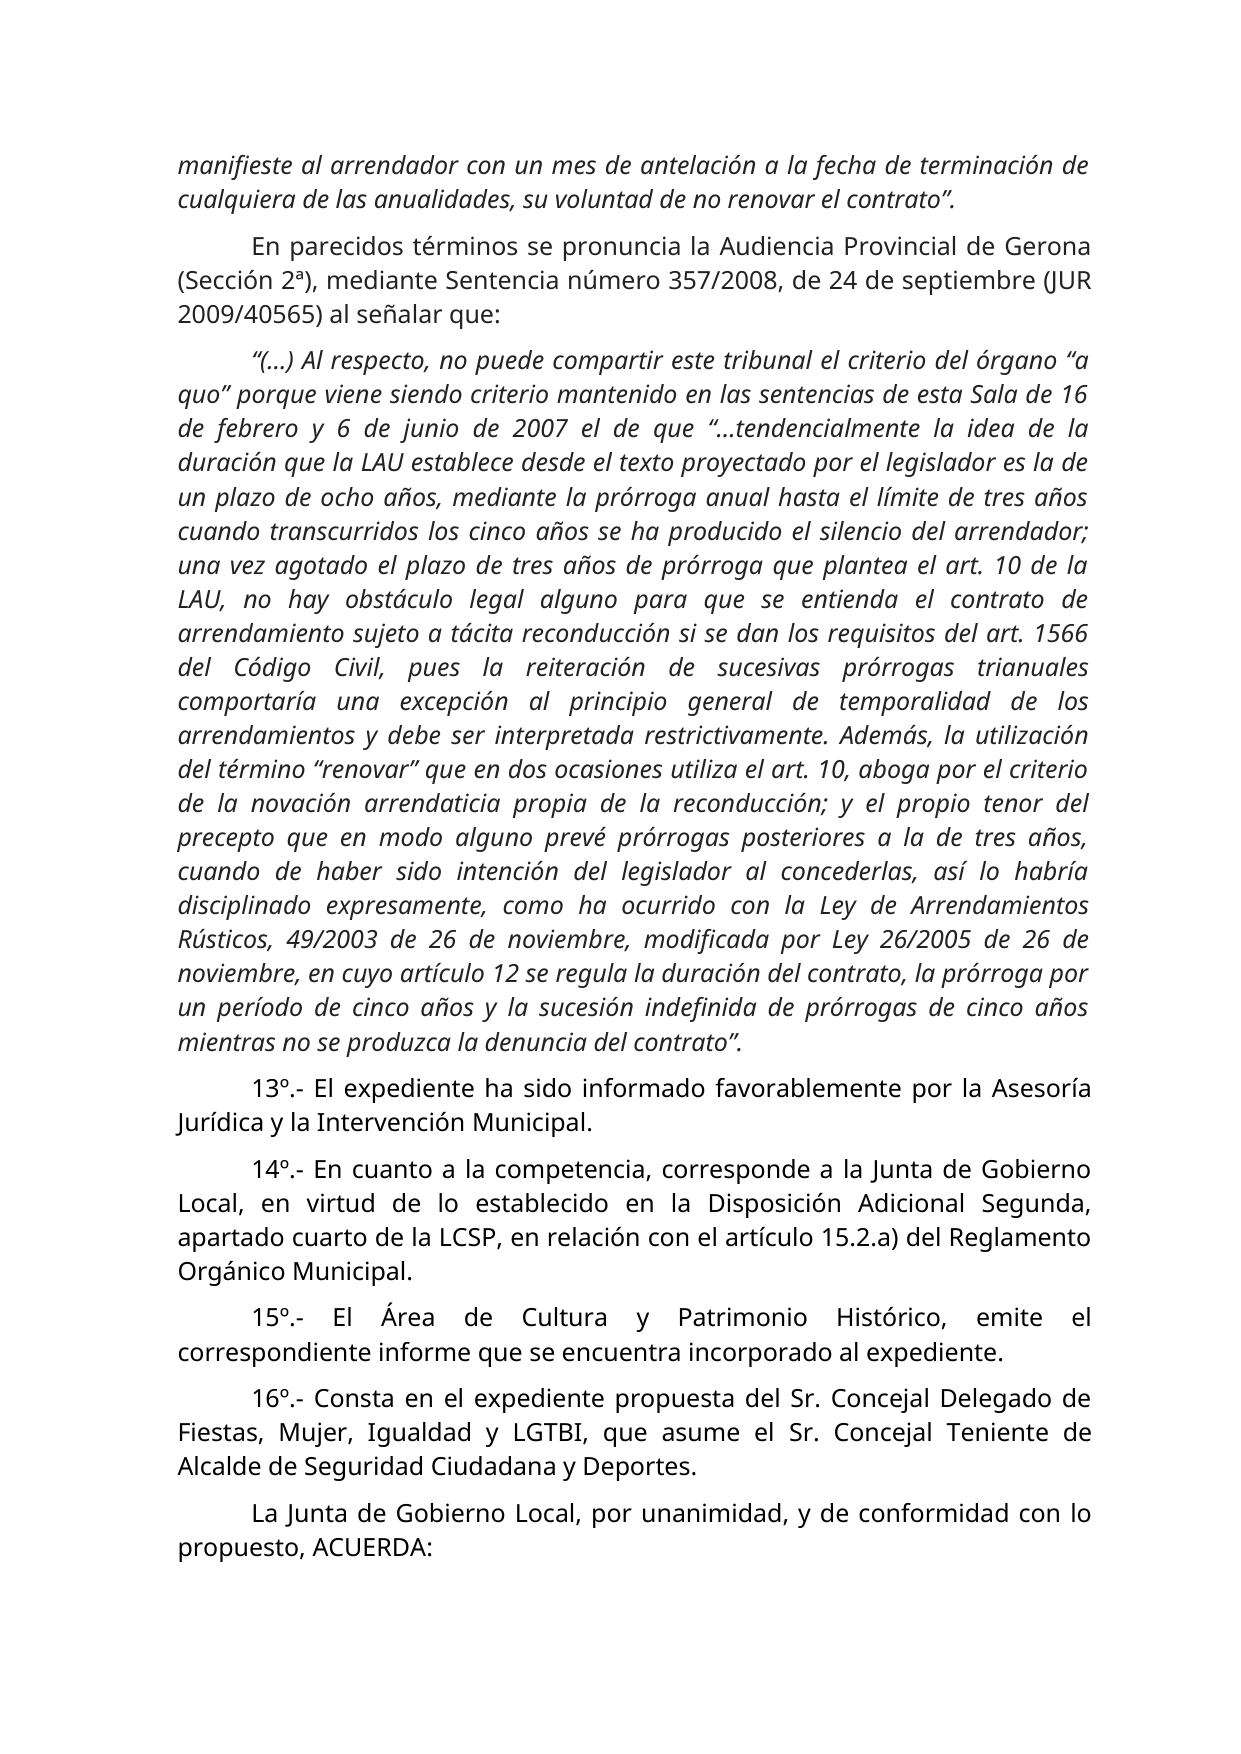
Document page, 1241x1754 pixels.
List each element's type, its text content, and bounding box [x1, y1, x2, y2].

text 13º.- El expediente ha sido informado favorablemente por la Asesoría Jurídica y la Intervención Municipal. [177, 1071, 1093, 1139]
text La Junta de Gobierno Local, por unanimidad, y de conformidad con lo propuesto, ACUERDA: [177, 1495, 1093, 1563]
text 16º.- Consta en el expediente propuesta del Sr. Concejal Delegado de Fiestas, Mujer, Igualdad y LGTBI, que asume el Sr. Concejal Teniente de Alcalde de Seguridad Ciudadana y Deportes. [177, 1381, 1093, 1483]
text En parecidos términos se pronuncia la Audiencia Provincial de Gerona (Sección 2ª), mediante Sentencia número 357/2008, de 24 de septiembre (JUR 2009/40565) al señalar que: [177, 228, 1093, 330]
text “(…) Al respecto, no puede compartir este tribunal el criterio del órgano “a quo” porque viene siendo criterio mantenido en las sentencias de esta Sala de 16 de febrero y 6 de junio de 2007 el de que “…tendencialmente la idea de la duración que la LAU establece desde el texto proyectado por el legislador es la de un plazo de ocho años, mediante la prórroga anual hasta el límite de tres años cuando transcurridos los cinco años se ha producido el silencio del arrendador; una vez agotado el plazo de tres años de prórroga que plantea el art. 10 de la LAU, no hay obstáculo legal alguno para que se entienda el contrato de arrendamiento sujeto a tácita reconducción si se dan los requisitos del art. 1566 del Código Civil, pues la reiteración de sucesivas prórrogas trianuales comportaría una excepción al principio general de temporalidad de los arrendamientos y debe ser interpretada restrictivamente. Además, la utilización del término “renovar” que en dos ocasiones utiliza el art. 10, aboga por el criterio de la novación arrendaticia propia de la reconducción; y el propio tenor del precepto que en modo alguno prevé prórrogas posteriores a la de tres años, cuando de haber sido intención del legislador al concederlas, así lo habría disciplinado expresamente, como ha ocurrido con la Ley de Arrendamientos Rústicos, 49/2003 de 26 de noviembre, modificada por Ley 26/2005 de 26 de noviembre, en cuyo artículo 12 se regula la duración del contrato, la prórroga por un período de cinco años y la sucesión indefinida de prórrogas de cinco años mientras no se produzca la denuncia del contrato”. [177, 343, 1093, 1058]
text manifieste al arrendador con un mes de antelación a la fecha de terminación de cualquiera de las anualidades, su voluntad de no renovar el contrato”. [177, 148, 1093, 216]
text 14º.- En cuanto a la competencia, corresponde a la Junta de Gobierno Local, en virtud de lo establecido en la Disposición Adicional Segunda, apartado cuarto de la LCSP, en relación con el artículo 15.2.a) del Reglamento Orgánico Municipal. [177, 1151, 1093, 1288]
text 15º.- El Área de Cultura y Patrimonio Histórico, emite el correspondiente informe que se encuentra incorporado al expediente. [177, 1300, 1093, 1368]
